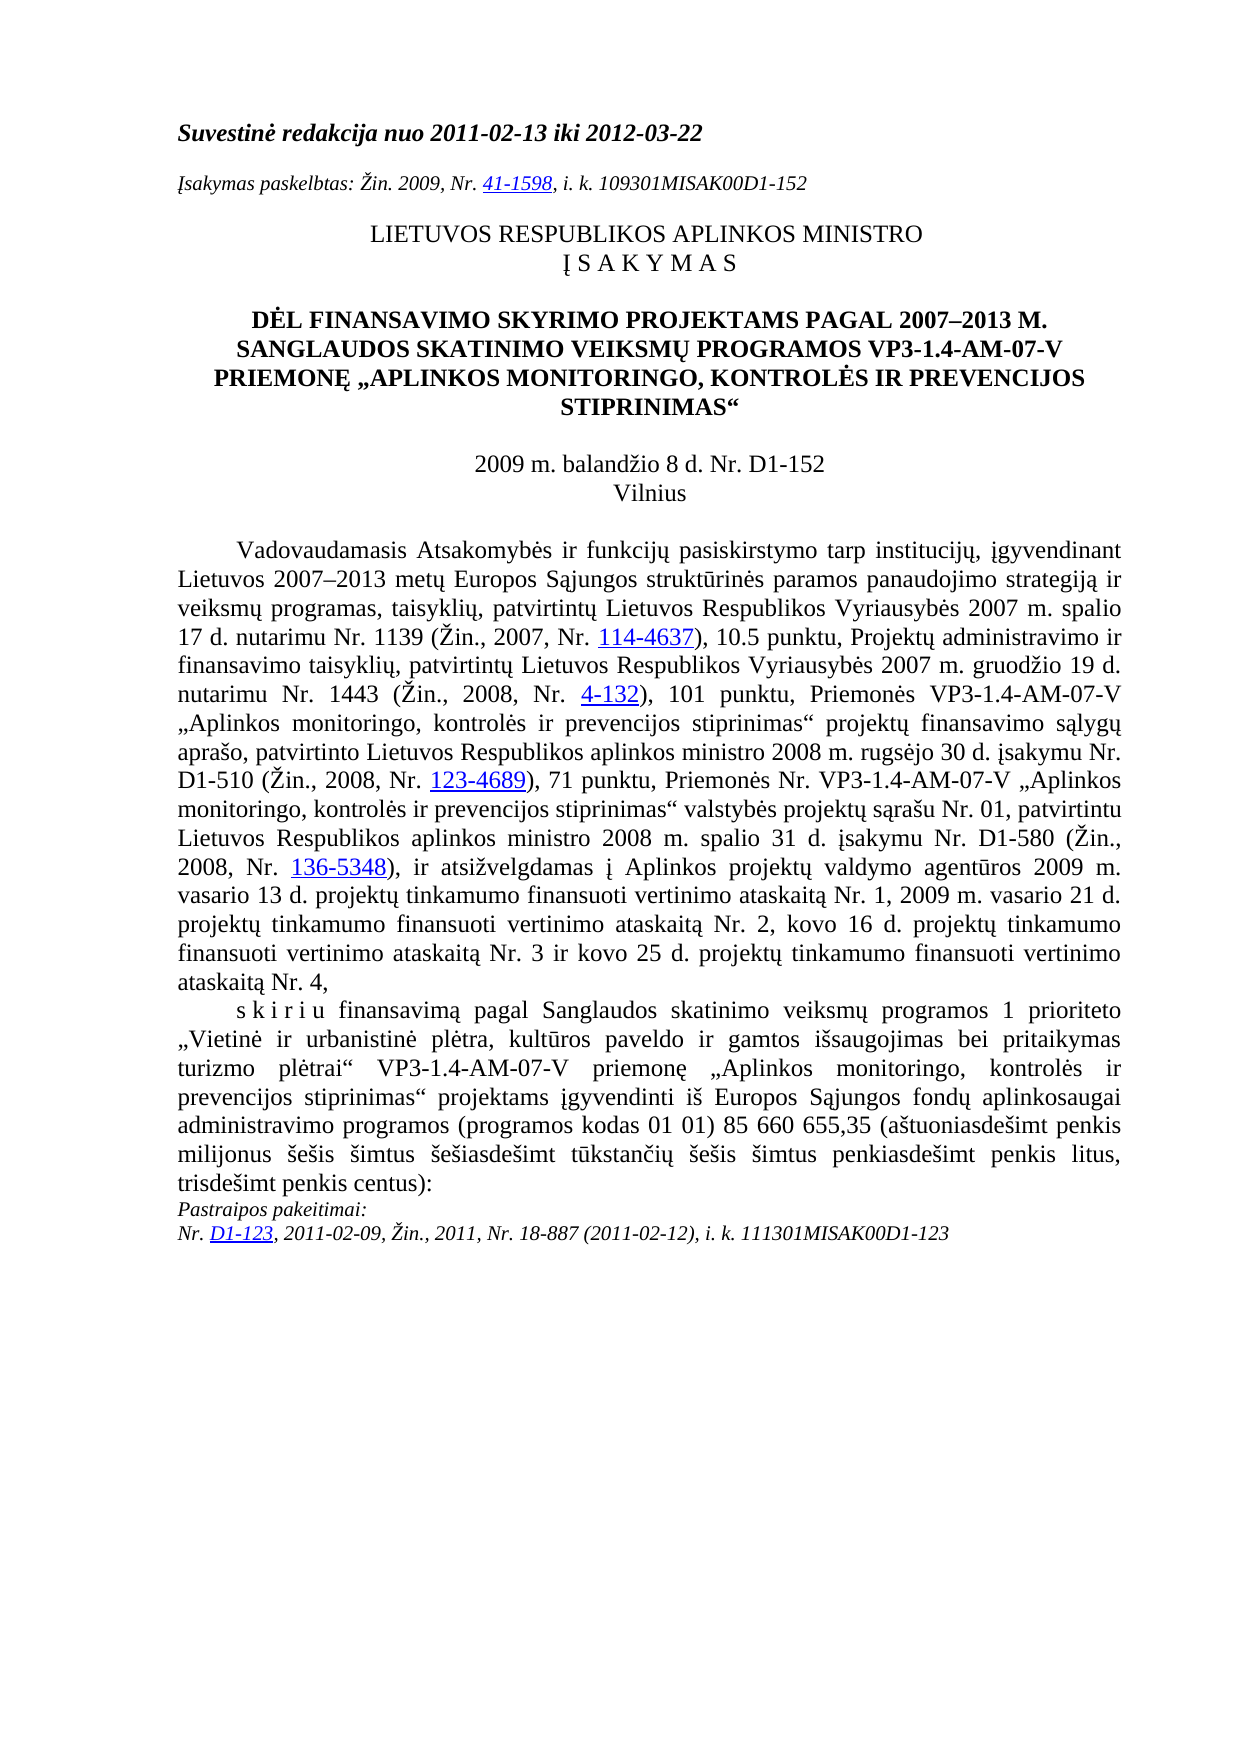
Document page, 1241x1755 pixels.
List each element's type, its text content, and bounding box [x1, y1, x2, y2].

text Suvestinė redakcija nuo 2011-02-13 iki 2012-03-22 [177, 118, 1122, 147]
text ĮSAKYMAS [177, 248, 1122, 277]
text Įsakymas paskelbtas: Žin. 2009, Nr. 41-1598, i. k. 109301MISAK00D1-152 [177, 171, 1122, 195]
text Pastraipos pakeitimai: [177, 1197, 1122, 1221]
text 2009 m. balandžio 8 d. Nr. D1-152 [177, 449, 1122, 478]
text DĖL FINANSAVIMO SKYRIMO PROJEKTAMS PAGAL 2007–2013 M. SANGLAUDOS SKATINIMO VEIKSMŲ PROGRAMOS VP3-1.4-AM-07-V PRIEMONĘ „APLINKOS MONITORINGO, KONTROLĖS IR PREVENCIJOS STIPRINIMAS“ [177, 305, 1122, 420]
text LIETUVOS RESPUBLIKOS APLINKOS MINISTRO [177, 219, 1122, 248]
text Vilnius [177, 478, 1122, 507]
text Nr. D1-123, 2011-02-09, Žin., 2011, Nr. 18-887 (2011-02-12), i. k. 111301MISAK00D1-123 [177, 1221, 1122, 1245]
text skiriu finansavimą pagal Sanglaudos skatinimo veiksmų programos 1 prioriteto „Vietinė ir urbanistinė plėtra, kultūros paveldo ir gamtos išsaugojimas bei pritaikymas turizmo plėtrai“ VP3-1.4-AM-07-V priemonę „Aplinkos monitoringo, kontrolės ir prevencijos stiprinimas“ projektams įgyvendinti iš Europos Sąjungos fondų aplinkosaugai administravimo programos (programos kodas 01 01) 85 660 655,35 (aštuoniasdešimt penkis milijonus šešis šimtus šešiasdešimt tūkstančių šešis šimtus penkiasdešimt penkis litus, trisdešimt penkis centus): [177, 995, 1122, 1197]
text Vadovaudamasis Atsakomybės ir funkcijų pasiskirstymo tarp institucijų, įgyvendinant Lietuvos 2007–2013 metų Europos Sąjungos struktūrinės paramos panaudojimo strategiją ir veiksmų programas, taisyklių, patvirtintų Lietuvos Respublikos Vyriausybės 2007 m. spalio 17 d. nutarimu Nr. 1139 (Žin., 2007, Nr. 114-4637), 10.5 punktu, Projektų administravimo ir finansavimo taisyklių, patvirtintų Lietuvos Respublikos Vyriausybės 2007 m. gruodžio 19 d. nutarimu Nr. 1443 (Žin., 2008, Nr. 4-132), 101 punktu, Priemonės VP3-1.4-AM-07-V „Aplinkos monitoringo, kontrolės ir prevencijos stiprinimas“ projektų finansavimo sąlygų aprašo, patvirtinto Lietuvos Respublikos aplinkos ministro 2008 m. rugsėjo 30 d. įsakymu Nr. D1-510 (Žin., 2008, Nr. 123-4689), 71 punktu, Priemonės Nr. VP3-1.4-AM-07-V „Aplinkos monitoringo, kontrolės ir prevencijos stiprinimas“ valstybės projektų sąrašu Nr. 01, patvirtintu Lietuvos Respublikos aplinkos ministro 2008 m. spalio 31 d. įsakymu Nr. D1-580 (Žin., 2008, Nr. 136-5348), ir atsižvelgdamas į Aplinkos projektų valdymo agentūros 2009 m. vasario 13 d. projektų tinkamumo finansuoti vertinimo ataskaitą Nr. 1, 2009 m. vasario 21 d. projektų tinkamumo finansuoti vertinimo ataskaitą Nr. 2, kovo 16 d. projektų tinkamumo finansuoti vertinimo ataskaitą Nr. 3 ir kovo 25 d. projektų tinkamumo finansuoti vertinimo ataskaitą Nr. 4, [177, 535, 1122, 995]
